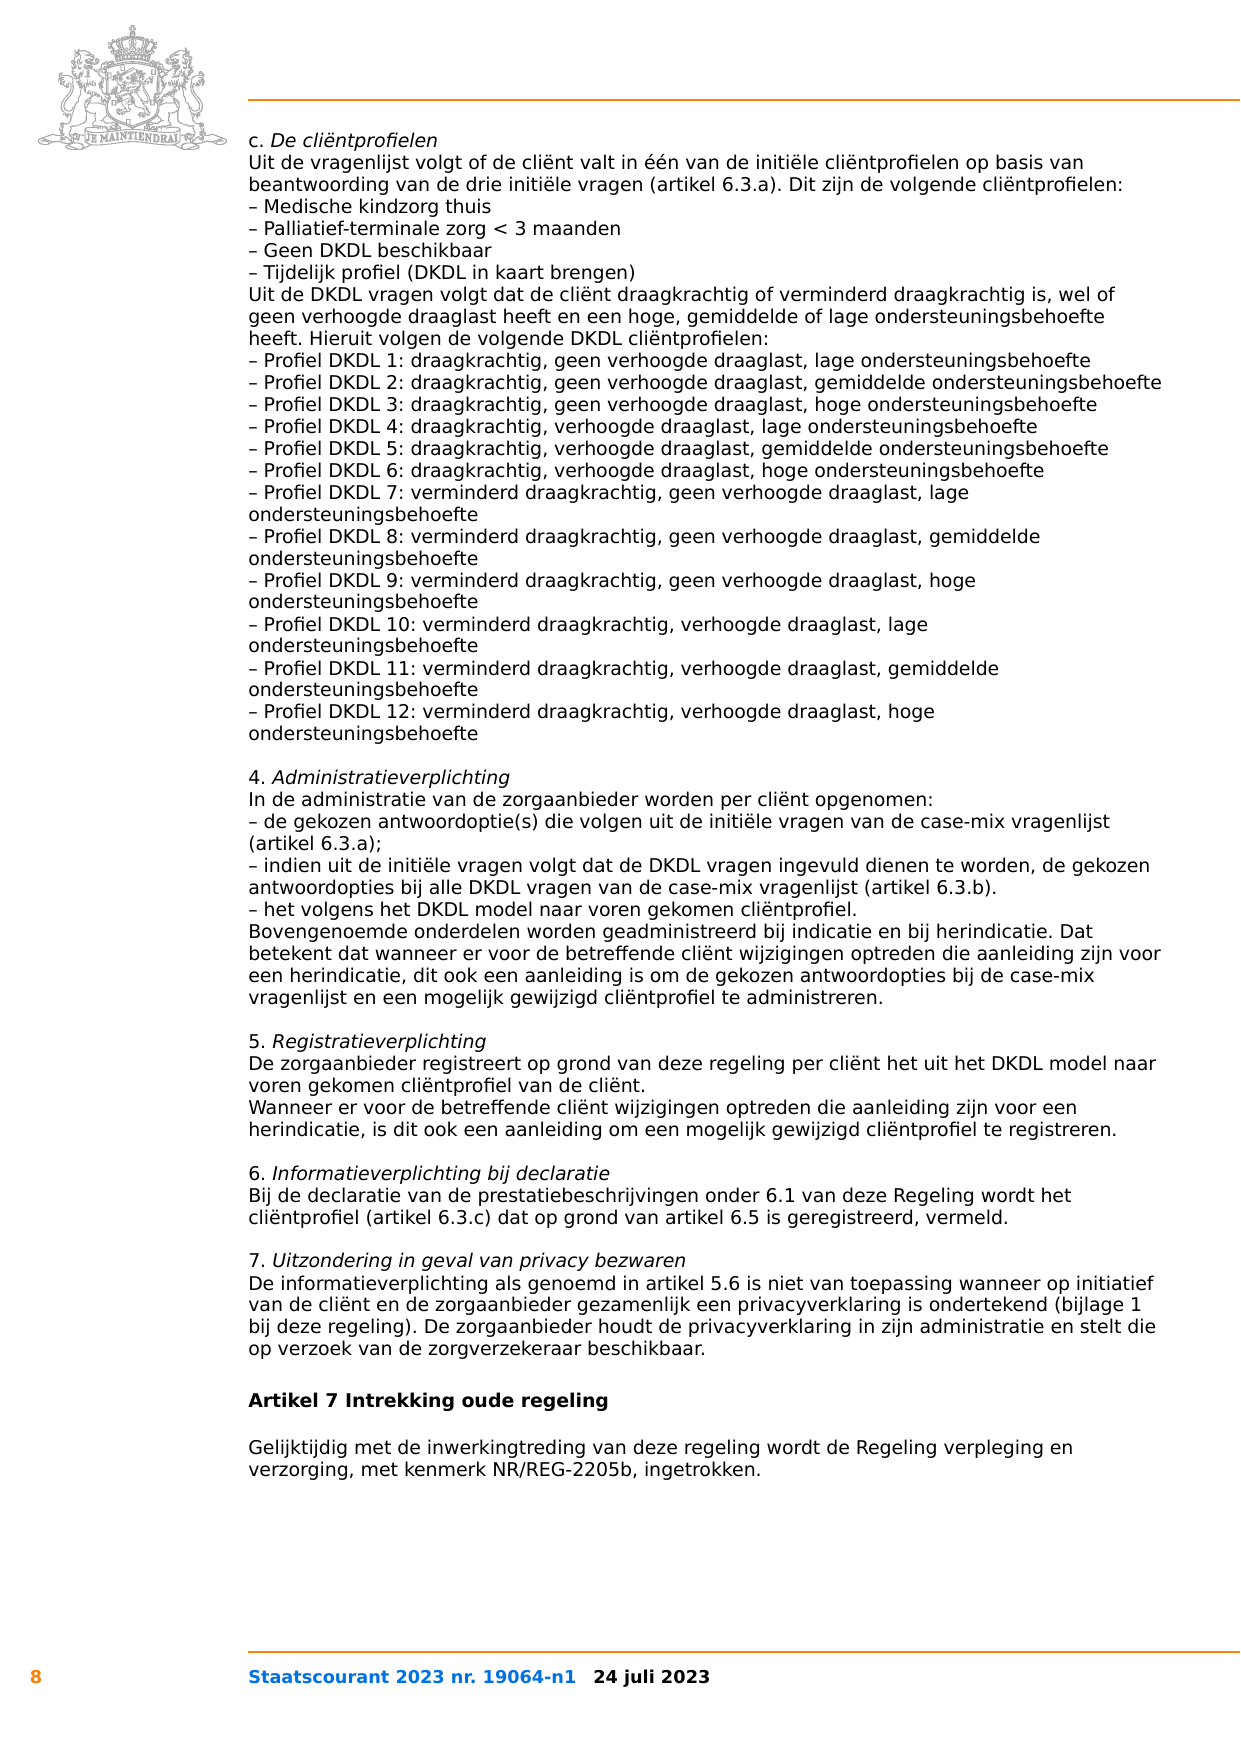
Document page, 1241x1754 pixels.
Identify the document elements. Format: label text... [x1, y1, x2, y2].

text – de gekozen antwoordoptie(s) die volgen uit de initiële vragen van de case-mix vragenlijst (artikel 6.3.a); [248, 811, 1163, 855]
text 7. Uitzondering in geval van privacy bezwaren [248, 1250, 1163, 1272]
text 6. Informatieverplichting bij declaratie [248, 1163, 1163, 1184]
text Bij de declaratie van de prestatiebeschrijvingen onder 6.1 van deze Regeling wordt het cliëntprofiel (artikel 6.3.c) dat op grond van artikel 6.5 is geregistreerd, vermeld. [248, 1184, 1163, 1228]
text – Profiel DKDL 5: draagkrachtig, verhoogde draaglast, gemiddelde ondersteuningsbehoefte [248, 438, 1163, 459]
text – Profiel DKDL 12: verminderd draagkrachtig, verhoogde draaglast, hoge ondersteuningsbehoefte [248, 701, 1163, 745]
text Bovengenoemde onderdelen worden geadministreerd bij indicatie en bij herindicatie. Dat betekent dat wanneer er voor de betreffende cliënt wijzigingen optreden die aanleiding zijn voor een herindicatie, dit ook een aanleiding is om de gekozen antwoordopties bij de case-mix vragenlijst en een mogelijk gewijzigd cliëntprofiel te administreren. [248, 921, 1163, 1009]
text – indien uit de initiële vragen volgt dat de DKDL vragen ingevuld dienen te worden, de gekozen antwoordopties bij alle DKDL vragen van de case-mix vragenlijst (artikel 6.3.b). [248, 855, 1163, 899]
text Uit de DKDL vragen volgt dat de cliënt draagkrachtig of verminderd draagkrachtig is, wel of geen verhoogde draaglast heeft en een hoge, gemiddelde of lage ondersteuningsbehoefte heeft. Hieruit volgen de volgende DKDL cliëntprofielen: [248, 284, 1163, 350]
text – Profiel DKDL 7: verminderd draagkrachtig, geen verhoogde draaglast, lage ondersteuningsbehoefte [248, 482, 1163, 526]
text 4. Administratieverplichting [248, 767, 1163, 789]
text – Profiel DKDL 3: draagkrachtig, geen verhoogde draaglast, hoge ondersteuningsbehoefte [248, 394, 1163, 416]
text – het volgens het DKDL model naar voren gekomen cliëntprofiel. [248, 899, 1163, 921]
text – Profiel DKDL 9: verminderd draagkrachtig, geen verhoogde draaglast, hoge ondersteuningsbehoefte [248, 569, 1163, 613]
text De zorgaanbieder registreert op grond van deze regeling per cliënt het uit het DKDL model naar voren gekomen cliëntprofiel van de cliënt. [248, 1053, 1163, 1097]
text – Profiel DKDL 11: verminderd draagkrachtig, verhoogde draaglast, gemiddelde ondersteuningsbehoefte [248, 657, 1163, 701]
text – Profiel DKDL 8: verminderd draagkrachtig, geen verhoogde draaglast, gemiddelde ondersteuningsbehoefte [248, 526, 1163, 569]
text 5. Registratieverplichting [248, 1031, 1163, 1053]
text – Tijdelijk profiel (DKDL in kaart brengen) [248, 262, 1163, 284]
text – Profiel DKDL 10: verminderd draagkrachtig, verhoogde draaglast, lage ondersteuningsbehoefte [248, 613, 1163, 657]
text – Palliatief-terminale zorg < 3 maanden [248, 218, 1163, 240]
text – Profiel DKDL 4: draagkrachtig, verhoogde draaglast, lage ondersteuningsbehoefte [248, 416, 1163, 438]
text – Profiel DKDL 6: draagkrachtig, verhoogde draaglast, hoge ondersteuningsbehoefte [248, 459, 1163, 482]
subtitle Artikel 7 Intrekking oude regeling [248, 1390, 1163, 1412]
text In de administratie van de zorgaanbieder worden per cliënt opgenomen: [248, 789, 1163, 811]
text – Medische kindzorg thuis [248, 196, 1163, 218]
text Wanneer er voor de betreffende cliënt wijzigingen optreden die aanleiding zijn voor een herindicatie, is dit ook een aanleiding om een mogelijk gewijzigd cliëntprofiel te registreren. [248, 1097, 1163, 1141]
text – Profiel DKDL 1: draagkrachtig, geen verhoogde draaglast, lage ondersteuningsbehoefte [248, 350, 1163, 372]
text – Geen DKDL beschikbaar [248, 240, 1163, 262]
text Uit de vragenlijst volgt of de cliënt valt in één van de initiële cliëntprofielen op basis van beantwoording van de drie initiële vragen (artikel 6.3.a). Dit zijn de volgende cliëntprofielen: [248, 152, 1163, 196]
picture [38, 25, 227, 150]
text De informatieverplichting als genoemd in artikel 5.6 is niet van toepassing wanneer op initiatief van de cliënt en de zorgaanbieder gezamenlijk een privacyverklaring is ondertekend (bijlage 1 bij deze regeling). De zorgaanbieder houdt de privacyverklaring in zijn administratie en stelt die op verzoek van de zorgverzekeraar beschikbaar. [248, 1272, 1163, 1360]
text c. De cliëntprofielen [248, 130, 1163, 152]
text – Profiel DKDL 2: draagkrachtig, geen verhoogde draaglast, gemiddelde ondersteuningsbehoefte [248, 372, 1163, 394]
text Gelijktijdig met de inwerkingtreding van deze regeling wordt de Regeling verpleging en verzorging, met kenmerk NR/REG-2205b, ingetrokken. [248, 1437, 1163, 1481]
